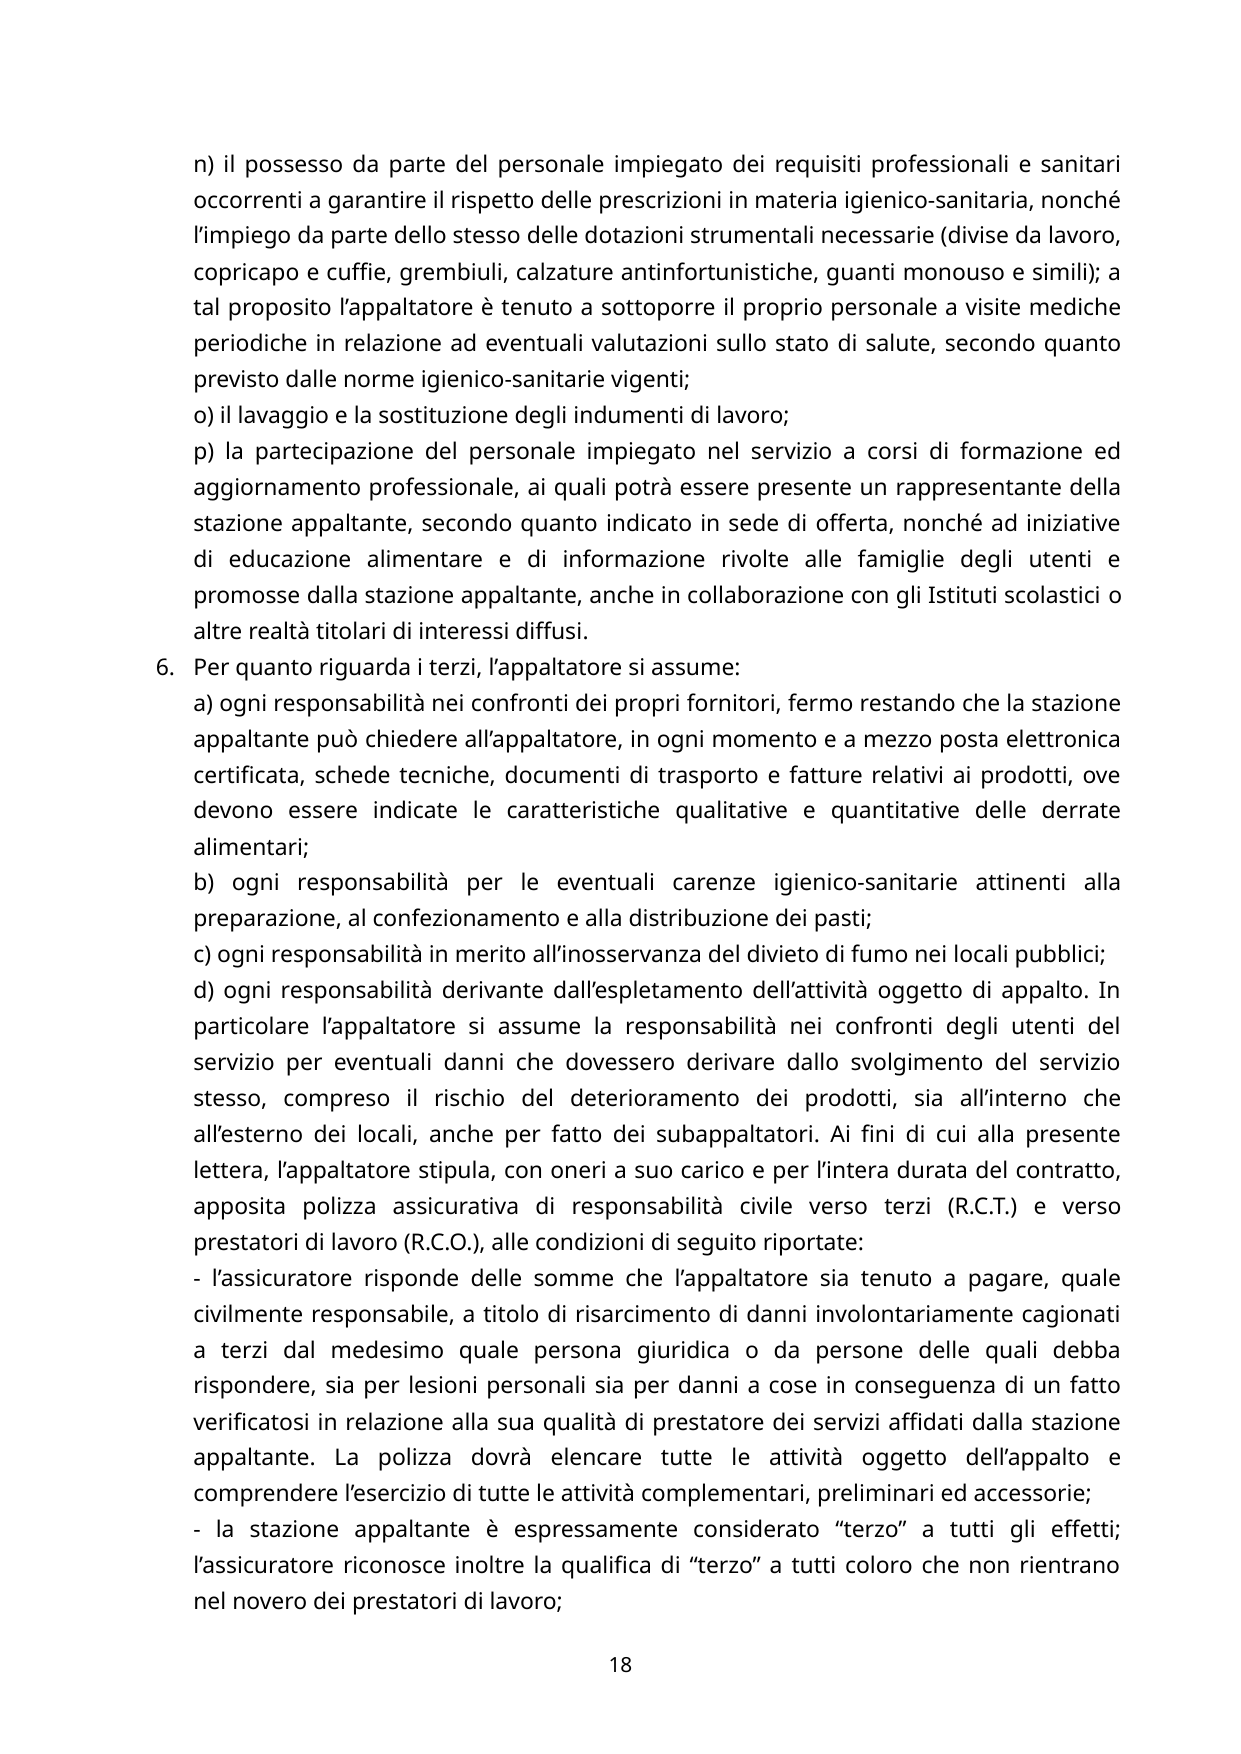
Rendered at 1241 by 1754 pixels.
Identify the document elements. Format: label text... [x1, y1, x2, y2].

list p) la partecipazione del personale impiegato nel servizio a corsi di formazione ed aggiornamento professionale, ai quali potrà essere presente un rappresentante della stazione appaltante, secondo quanto indicato in sede di offerta, nonché ad iniziative di educazione alimentare e di informazione rivolte alle famiglie degli utenti e promosse dalla stazione appaltante, anche in collaborazione con gli Istituti scolastici o altre realtà titolari di interessi diffusi. [156, 435, 1122, 646]
list b) ogni responsabilità per le eventuali carenze igienico-sanitarie attinenti alla preparazione, al confezionamento e alla distribuzione dei pasti; [156, 866, 1122, 933]
list d) ogni responsabilità derivante dall’espletamento dell’attività oggetto di appalto. In particolare l’appaltatore si assume la responsabilità nei confronti degli utenti del servizio per eventuali danni che dovessero derivare dallo svolgimento del servizio stesso, compreso il rischio del deterioramento dei prodotti, sia all’interno che all’esterno dei locali, anche per fatto dei subappaltatori. Ai fini di cui alla presente lettera, l’appaltatore stipula, con oneri a suo carico e per l’intera durata del contratto, apposita polizza assicurativa di responsabilità civile verso terzi (R.C.T.) e verso prestatori di lavoro (R.C.O.), alle condizioni di seguito riportate: [156, 974, 1122, 1257]
list n) il possesso da parte del personale impiegato dei requisiti professionali e sanitari occorrenti a garantire il rispetto delle prescrizioni in materia igienico-sanitaria, nonché l’impiego da parte dello stesso delle dotazioni strumentali necessarie (divise da lavoro, copricapo e cuffie, grembiuli, calzature antinfortunistiche, guanti monouso e simili); a tal proposito l’appaltatore è tenuto a sottoporre il proprio personale a visite mediche periodiche in relazione ad eventuali valutazioni sullo stato di salute, secondo quanto previsto dalle norme igienico-sanitarie vigenti; [156, 148, 1122, 394]
list - l’assicuratore risponde delle somme che l’appaltatore sia tenuto a pagare, quale civilmente responsabile, a titolo di risarcimento di danni involontariamente cagionati a terzi dal medesimo quale persona giuridica o da persone delle quali debba rispondere, sia per lesioni personali sia per danni a cose in conseguenza di un fatto verificatosi in relazione alla sua qualità di prestatore dei servizi affidati dalla stazione appaltante. La polizza dovrà elencare tutte le attività oggetto dell’appalto e comprendere l’esercizio di tutte le attività complementari, preliminari ed accessorie; [156, 1262, 1122, 1508]
list Per quanto riguarda i terzi, l’appaltatore si assume: [156, 651, 1122, 682]
list - la stazione appaltante è espressamente considerato “terzo” a tutti gli effetti; l’assicuratore riconosce inoltre la qualifica di “terzo” a tutti coloro che non rientrano nel novero dei prestatori di lavoro; [156, 1513, 1122, 1616]
list a) ogni responsabilità nei confronti dei propri fornitori, fermo restando che la stazione appaltante può chiedere all’appaltatore, in ogni momento e a mezzo posta elettronica certificata, schede tecniche, documenti di trasporto e fatture relativi ai prodotti, ove devono essere indicate le caratteristiche qualitative e quantitative delle derrate alimentari; [156, 687, 1122, 862]
list o) il lavaggio e la sostituzione degli indumenti di lavoro; [156, 399, 1122, 430]
list c) ogni responsabilità in merito all’inosservanza del divieto di fumo nei locali pubblici; [156, 938, 1122, 969]
